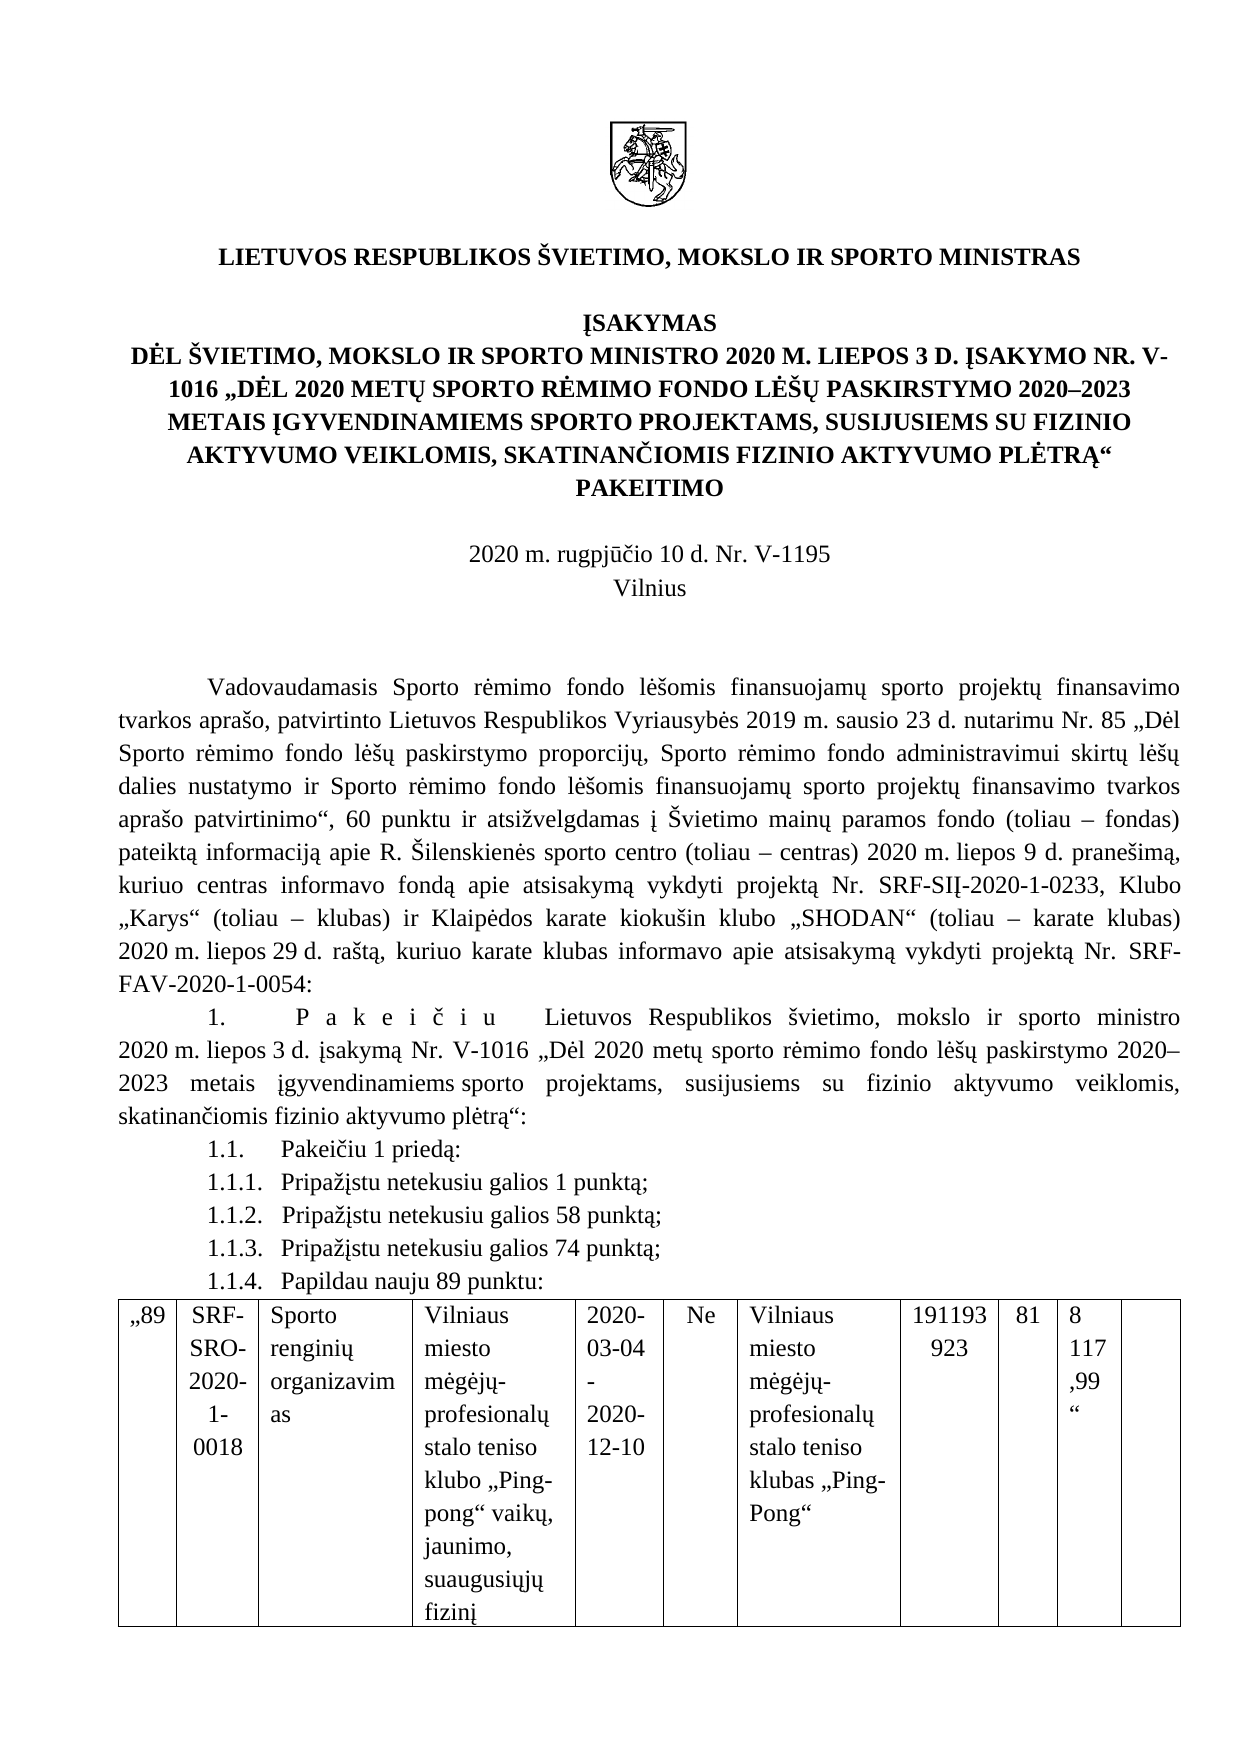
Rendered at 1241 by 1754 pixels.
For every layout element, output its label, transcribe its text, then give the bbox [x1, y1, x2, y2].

text 2020 m. rugpjūčio 10 d. Nr. V-1195 [118, 539, 1181, 568]
text 1. P a k e i č i u Lietuvos Respublikos švietimo, mokslo ir sporto ministro 2020 m. liepos 3 d. įsakymą Nr. V-1016 „Dėl 2020 metų sporto rėmimo fondo lėšų paskirstymo 2020–2023 metais įgyvendinamiems sporto projektams, susijusiems su fizinio aktyvumo veiklomis, skatinančiomis fizinio aktyvumo plėtrą“: [118, 1002, 1181, 1130]
text LIETUVOS RESPUBLIKOS ŠVIETIMO, MOKSLO IR SPORTO MINISTRAS [118, 242, 1181, 271]
table_header „89 [119, 1300, 176, 1626]
table_header SRF-SRO-2020-1-0018 [177, 1300, 258, 1626]
text ĮSAKYMAS [118, 308, 1181, 337]
text Vilnius [118, 573, 1181, 601]
table_header Vilniaus miesto mėgėjų- profesionalų stalo teniso klubo „Ping-pong“ vaikų, jaunimo, suaugusiųjų fizinį [413, 1300, 575, 1626]
text 1.1.3. Pripažįstu netekusiu galios 74 punktą; [118, 1233, 1181, 1262]
text DĖL ŠVIETIMO, MOKSLO IR SPORTO MINISTRO 2020 M. LIEPOS 3 D. ĮSAKYMO NR. V-1016 „DĖL 2020 METŲ SPORTO RĖMIMO FONDO LĖŠŲ PASKIRSTYMO 2020–2023 METAIS ĮGYVENDINAMIEMS SPORTO PROJEKTAMS, SUSIJUSIEMS SU FIZINIO AKTYVUMO VEIKLOMIS, SKATINANČIOMIS FIZINIO AKTYVUMO PLĖTRĄ“ PAKEITIMO [118, 341, 1181, 502]
table_header 8 117,99“ [1058, 1300, 1121, 1626]
text 1.1.4. Papildau nauju 89 punktu: [118, 1266, 1181, 1295]
text 1.1.2. Pripažįstu netekusiu galios 58 punktą; [207, 1200, 1181, 1229]
table_header Vilniaus miesto mėgėjų-profesionalų stalo teniso klubas „Ping-Pong“ [738, 1300, 900, 1626]
table_header [1122, 1300, 1180, 1626]
table_header Ne [664, 1300, 737, 1626]
table_header 2020-03-04 - 2020-12-10 [576, 1300, 663, 1626]
table_header 191193923 [901, 1300, 998, 1626]
text 1.1.1. Pripažįstu netekusiu galios 1 punktą; [207, 1167, 1181, 1196]
text Vadovaudamasis Sporto rėmimo fondo lėšomis finansuojamų sporto projektų finansavimo tvarkos aprašo, patvirtinto Lietuvos Respublikos Vyriausybės 2019 m. sausio 23 d. nutarimu Nr. 85 „Dėl Sporto rėmimo fondo lėšų paskirstymo proporcijų, Sporto rėmimo fondo administravimui skirtų lėšų dalies nustatymo ir Sporto rėmimo fondo lėšomis finansuojamų sporto projektų finansavimo tvarkos aprašo patvirtinimo“, 60 punktu ir atsižvelgdamas į Švietimo mainų paramos fondo (toliau – fondas) pateiktą informaciją apie R. Šilenskienės sporto centro (toliau – centras) 2020 m. liepos 9 d. pranešimą, kuriuo centras informavo fondą apie atsisakymą vykdyti projektą Nr. SRF-SIĮ-2020-1-0233, Klubo „Karys“ (toliau – klubas) ir Klaipėdos karate kiokušin klubo „SHODAN“ (toliau – karate klubas) 2020 m. liepos 29 d. raštą, kuriuo karate klubas informavo apie atsisakymą vykdyti projektą Nr. SRF-FAV-2020-1-0054: [118, 672, 1181, 998]
text 1.1. Pakeičiu 1 priedą: [118, 1134, 1181, 1163]
table_header 81 [999, 1300, 1057, 1626]
table_header Sporto renginių organizavimas [259, 1300, 412, 1626]
